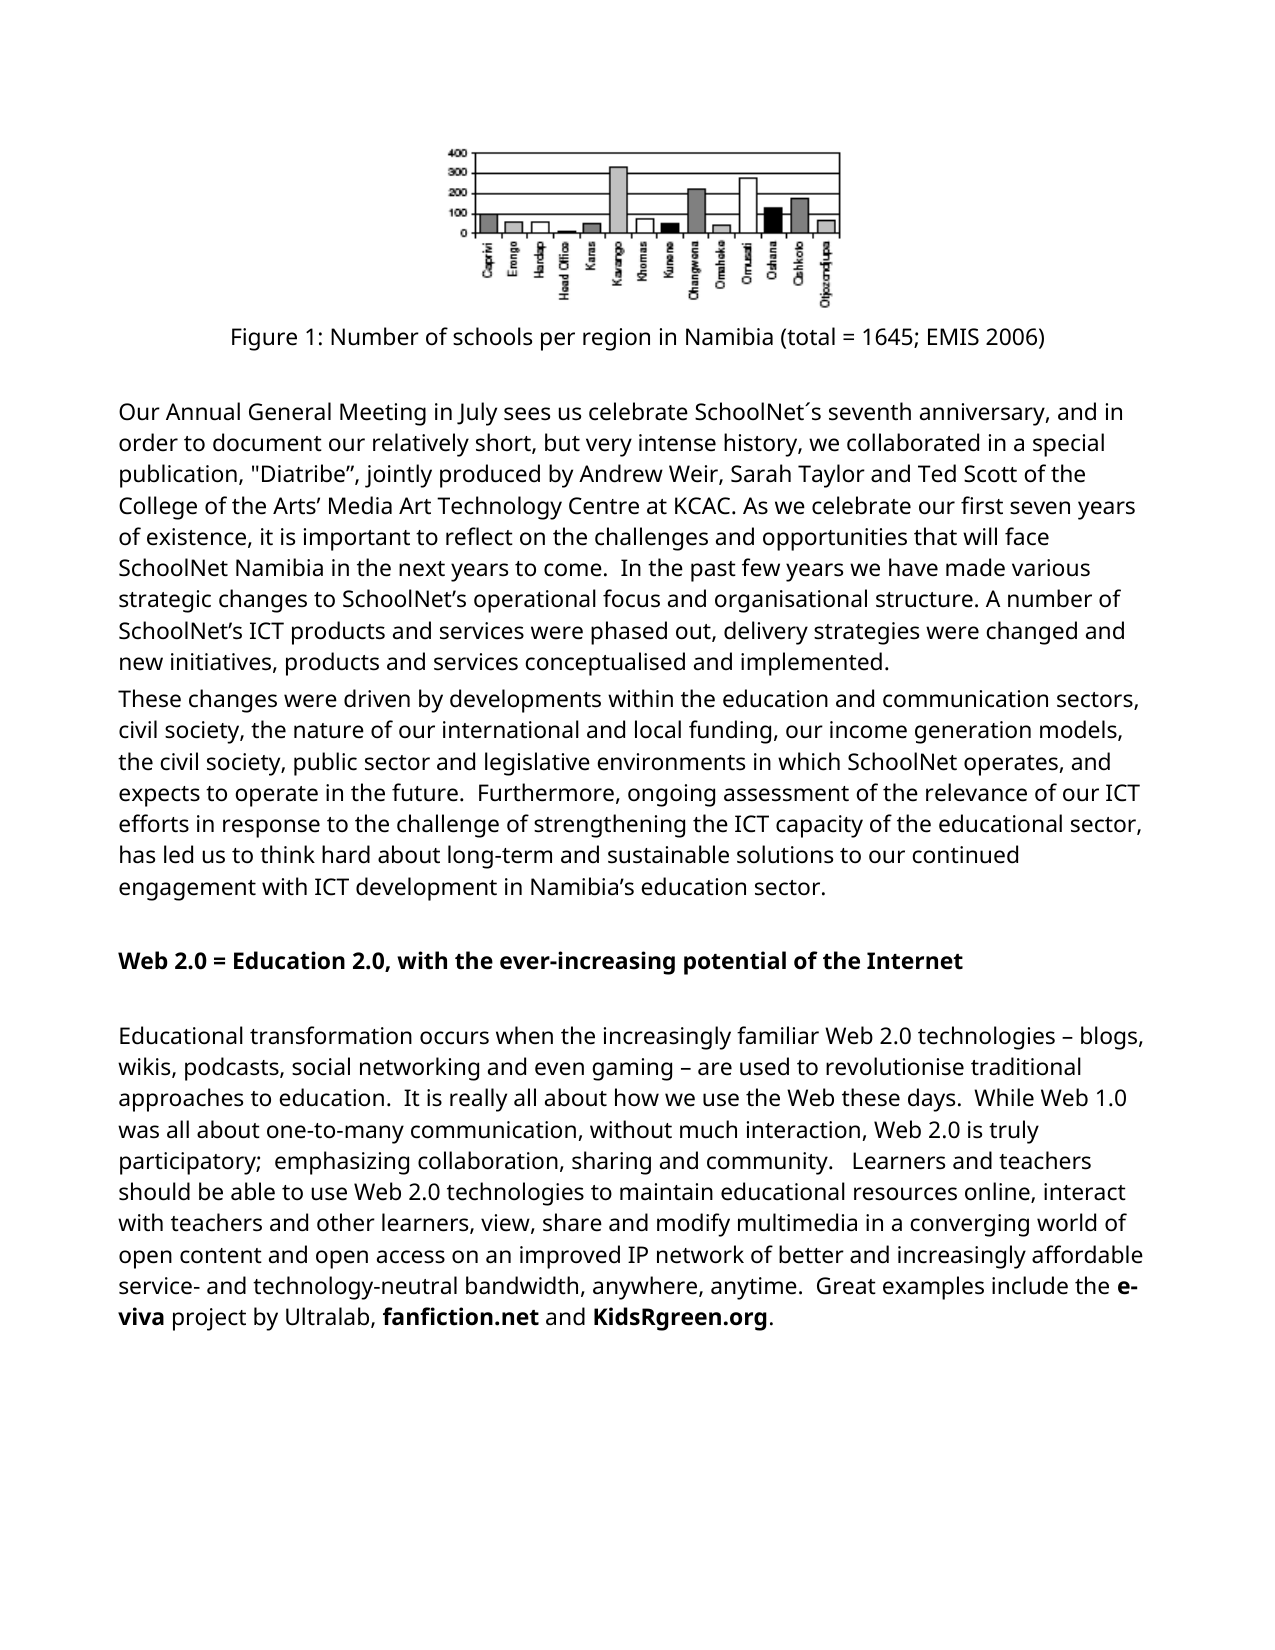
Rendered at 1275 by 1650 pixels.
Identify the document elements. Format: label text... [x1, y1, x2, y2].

text Educational transformation occurs when the increasingly familiar Web 2.0 technologies – blogs, wikis, podcasts, social networking and even gaming – are used to revolutionise traditional approaches to education. It is really all about how we use the Web these days. While Web 1.0 was all about one-to-many communication, without much interaction, Web 2.0 is truly participatory; emphasizing collaboration, sharing and community. Learners and teachers should be able to use Web 2.0 technologies to maintain educational resources online, interact with teachers and other learners, view, share and modify multimedia in a converging world of open content and open access on an improved IP network of better and increasingly affordable service- and technology-neutral bandwidth, anywhere, anytime. Great examples include the e-viva project by Ultralab, fanfiction.net and KidsRgreen.org. [118, 1020, 1157, 1332]
text Our Annual General Meeting in July sees us celebrate SchoolNet´s seventh anniversary, and in order to document our relatively short, but very intense history, we collaborated in a special publication, "Diatribe”, jointly produced by Andrew Weir, Sarah Taylor and Ted Scott of the College of the Arts’ Media Art Technology Centre at KCAC. As we celebrate our first seven years of existence, it is important to reflect on the challenges and opportunities that will face SchoolNet Namibia in the next years to come. In the past few years we have made various strategic changes to SchoolNet’s operational focus and organisational structure. A number of SchoolNet’s ICT products and services were phased out, delivery strategies were changed and new initiatives, products and services conceptualised and implemented. [118, 396, 1157, 677]
text Figure 1: Number of schools per region in Namibia (total = 1645; EMIS 2006) [118, 118, 1157, 352]
text These changes were driven by developments within the education and communication sectors, civil society, the nature of our international and local funding, our income generation models, the civil society, public sector and legislative environments in which SchoolNet operates, and expects to operate in the future. Furthermore, ongoing assessment of the relevance of our ICT efforts in response to the challenge of strengthening the ICT capacity of the educational sector, has led us to think hard about long-term and sustainable solutions to our continued engagement with ICT development in Namibia’s education sector. [118, 683, 1157, 902]
text Web 2.0 = Education 2.0, with the ever-increasing potential of the Internet [118, 945, 1157, 976]
picture [414, 118, 861, 322]
